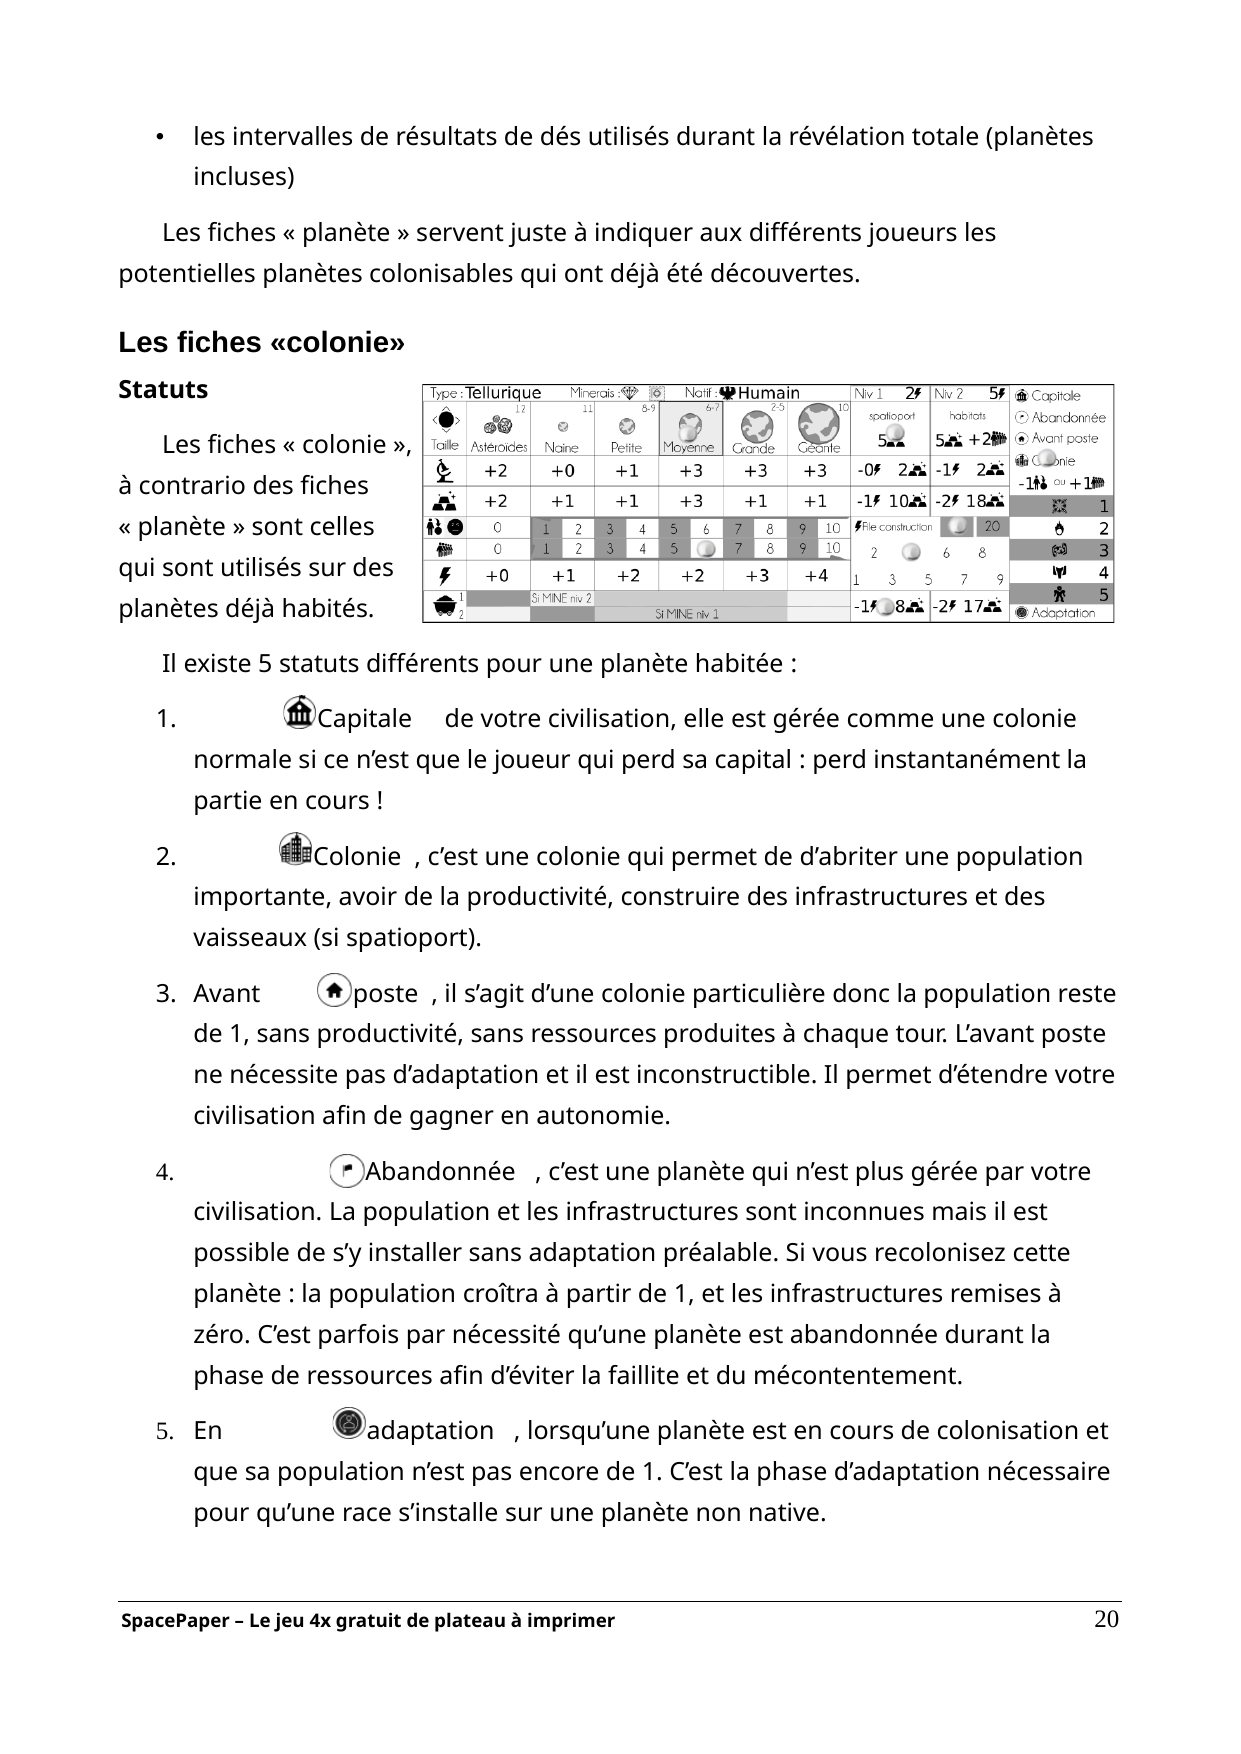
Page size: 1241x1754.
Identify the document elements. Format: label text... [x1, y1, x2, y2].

text Les fiches « colonie », à contrario des fiches « planète » sont celles qui sont utilisés sur des planètes déjà habités. [118, 427, 418, 624]
list Capitale de votre civilisation, elle est gérée comme une colonie normale si ce n’est que le joueur qui perd sa capital : perd instantanément la partie en cours ! [156, 701, 1122, 817]
picture [317, 973, 353, 1007]
picture [418, 380, 1123, 629]
list Colonie , c’est une colonie qui permet de d’abriter une population importante, avoir de la productivité, construire des infrastructures et des vaisseaux (si spatioport). [156, 838, 1122, 954]
subtitle Les fiches «colonie» [118, 325, 1122, 359]
text Il existe 5 statuts différents pour une planète habitée : [118, 646, 1122, 680]
picture [329, 1154, 366, 1188]
picture [332, 1407, 367, 1439]
picture [283, 695, 317, 729]
list Abandonnée , c’est une planète qui n’est plus gérée par votre civilisation. La population et les infrastructures sont inconnues mais il est possible de s’y installer sans adaptation préalable. Si vous recolonisez cette planète : la population croîtra à partir de 1, et les infrastructures remises à zéro. C’est parfois par nécessité qu’une planète est abandonnée durant la phase de ressources afin d’éviter la faillite et du mécontentement. [156, 1153, 1122, 1391]
list En adaptation , lorsqu’une planète est en cours de colonisation et que sa population n’est pas encore de 1. C’est la phase d’adaptation nécessaire pour qu’une race s’installe sur une planète non native. [156, 1413, 1122, 1528]
picture [279, 832, 313, 866]
text Les fiches « planète » servent juste à indiquer aux différents joueurs les potentielles planètes colonisables qui ont déjà été découvertes. [118, 214, 1122, 289]
text Statuts [118, 371, 1122, 406]
list Avant poste , il s’agit d’une colonie particulière donc la population reste de 1, sans productivité, sans ressources produites à chaque tour. L’avant poste ne nécessite pas d’adaptation et il est inconstructible. Il permet d’étendre votre civilisation afin de gagner en autonomie. [156, 975, 1122, 1132]
list les intervalles de résultats de dés utilisés durant la révélation totale (planètes incluses) [156, 118, 1122, 193]
